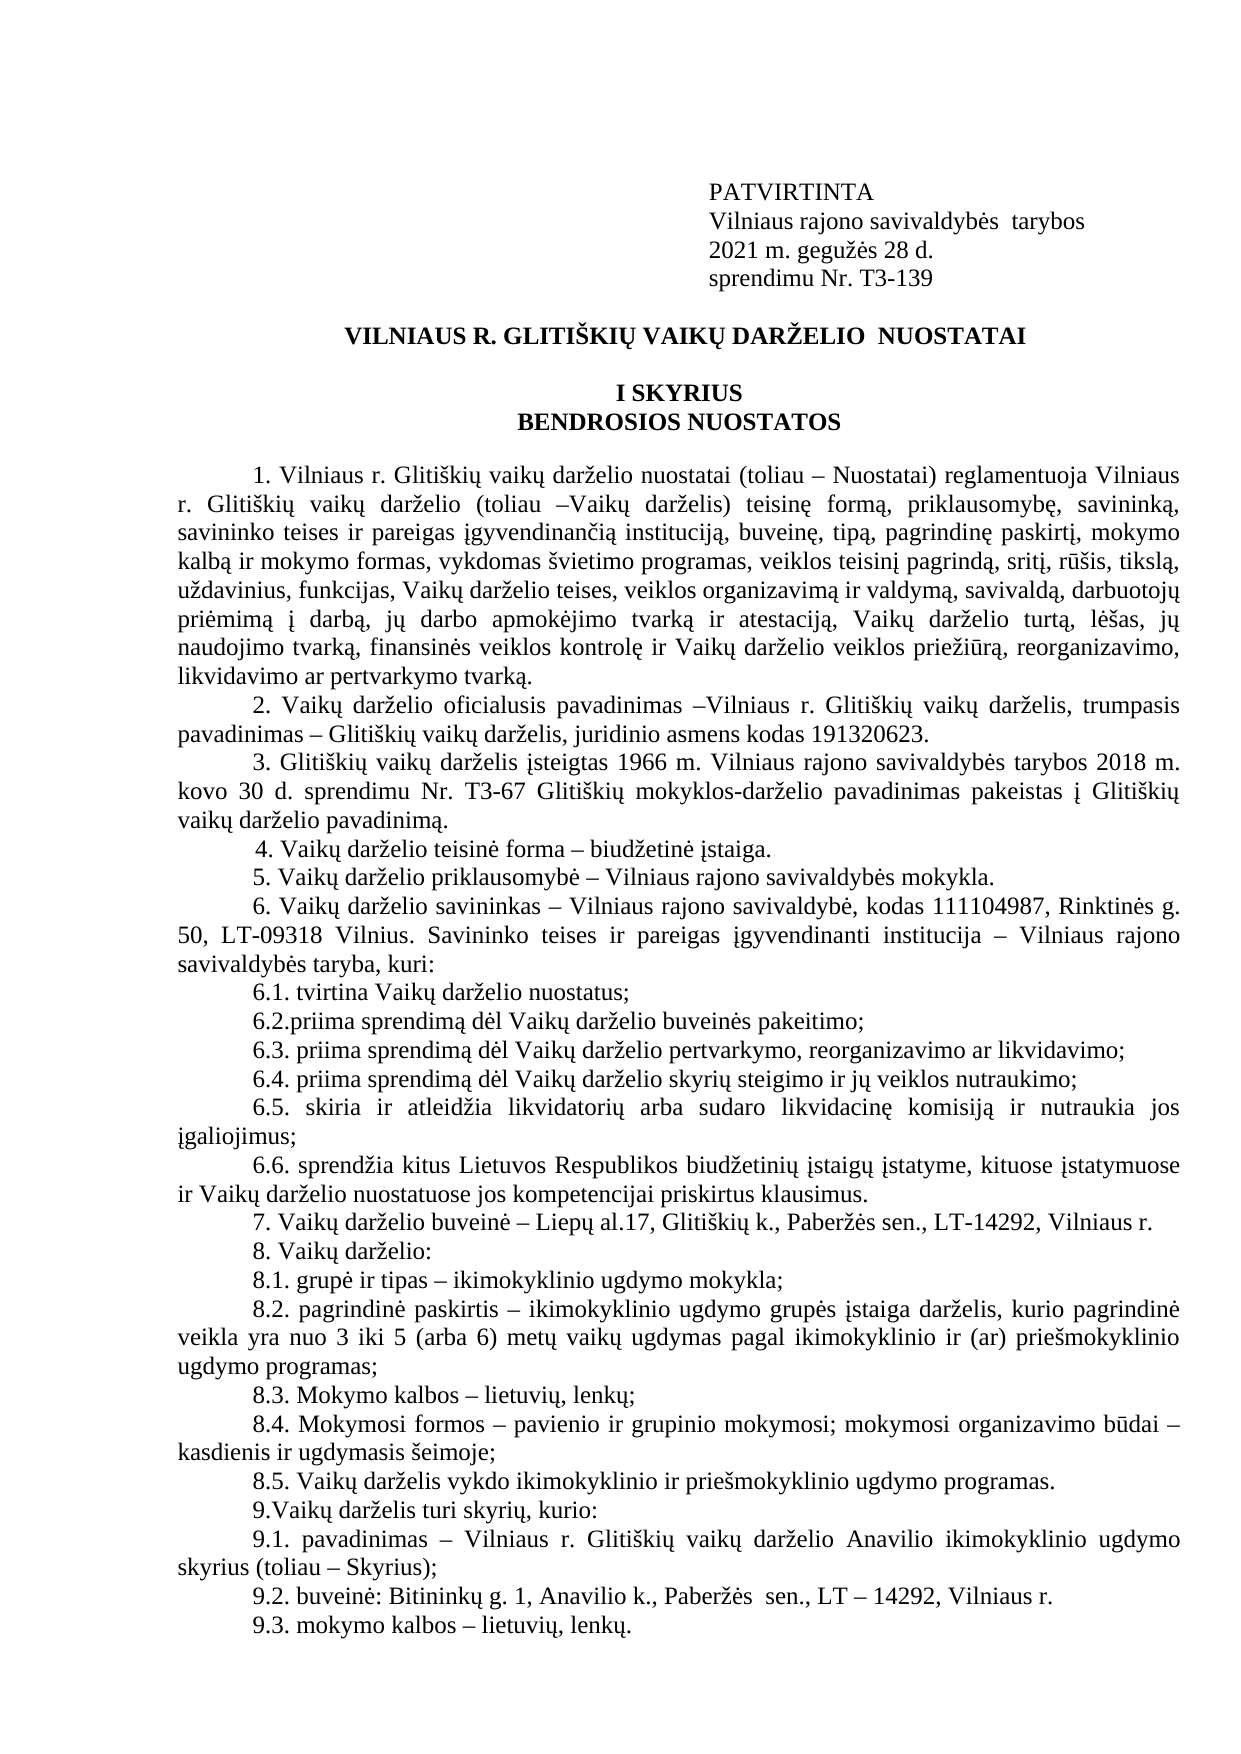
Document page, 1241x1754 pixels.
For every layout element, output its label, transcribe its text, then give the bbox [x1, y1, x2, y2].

text 6.5. skiria ir atleidžia likvidatorių arba sudaro likvidacinę komisiją ir nutraukia jos įgaliojimus; [177, 1092, 1181, 1150]
text 6.1. tvirtina Vaikų darželio nuostatus; [177, 977, 1181, 1006]
text 2. Vaikų darželio oficialusis pavadinimas –Vilniaus r. Glitiškių vaikų darželis, trumpasis pavadinimas – Glitiškių vaikų darželis, juridinio asmens kodas 191320623. [177, 690, 1181, 747]
text 3. Glitiškių vaikų darželis įsteigtas 1966 m. Vilniaus rajono savivaldybės tarybos 2018 m. kovo 30 d. sprendimu Nr. T3-67 Glitiškių mokyklos-darželio pavadinimas pakeistas į Glitiškių vaikų darželio pavadinimą. [177, 747, 1181, 834]
text PATVIRTINTA [177, 177, 1181, 206]
text 8. Vaikų darželio: [177, 1236, 1181, 1265]
text 9.3. mokymo kalbos – lietuvių, lenkų. [177, 1610, 1181, 1639]
text 9.2. buveinė: Bitininkų g. 1, Anavilio k., Paberžės sen., LT – 14292, Vilniaus r. [177, 1581, 1181, 1610]
text 5. Vaikų darželio priklausomybė – Vilniaus rajono savivaldybės mokykla. [177, 862, 1181, 891]
text BENDROSIOS NUOSTATOS [177, 407, 1181, 436]
text 6.6. sprendžia kitus Lietuvos Respublikos biudžetinių įstaigų įstatyme, kituose įstatymuose ir Vaikų darželio nuostatuose jos kompetencijai priskirtus klausimus. [177, 1150, 1181, 1207]
text 7. Vaikų darželio buveinė – Liepų al.17, Glitiškių k., Paberžės sen., LT-14292, Vilniaus r. [177, 1207, 1181, 1236]
text 2021 m. gegužės 28 d. [177, 235, 1181, 263]
text 6. Vaikų darželio savininkas – Vilniaus rajono savivaldybė, kodas 111104987, Rinktinės g. 50, LT-09318 Vilnius. Savininko teises ir pareigas įgyvendinanti institucija – Vilniaus rajono savivaldybės taryba, kuri: [177, 891, 1181, 977]
text sprendimu Nr. T3-139 [177, 263, 1181, 292]
text 1. Vilniaus r. Glitiškių vaikų darželio nuostatai (toliau – Nuostatai) reglamentuoja Vilniaus r. Glitiškių vaikų darželio (toliau –Vaikų darželis) teisinę formą, priklausomybę, savininką, savininko teises ir pareigas įgyvendinančią instituciją, buveinę, tipą, pagrindinę paskirtį, mokymo kalbą ir mokymo formas, vykdomas švietimo programas, veiklos teisinį pagrindą, sritį, rūšis, tikslą, uždavinius, funkcijas, Vaikų darželio teises, veiklos organizavimą ir valdymą, savivaldą, darbuotojų priėmimą į darbą, jų darbo apmokėjimo tvarką ir atestaciją, Vaikų darželio turtą, lėšas, jų naudojimo tvarką, finansinės veiklos kontrolę ir Vaikų darželio veiklos priežiūrą, reorganizavimo, likvidavimo ar pertvarkymo tvarką. [177, 460, 1181, 690]
text 6.2.priima sprendimą dėl Vaikų darželio buveinės pakeitimo; [177, 1006, 1181, 1035]
text VILNIAUS R. GLITIŠKIŲ VAIKŲ DARŽELIO NUOSTATAI [190, 321, 1181, 350]
text I SKYRIUS [177, 378, 1181, 407]
text 8.4. Mokymosi formos – pavienio ir grupinio mokymosi; mokymosi organizavimo būdai – kasdienis ir ugdymasis šeimoje; [177, 1409, 1181, 1466]
text 6.4. priima sprendimą dėl Vaikų darželio skyrių steigimo ir jų veiklos nutraukimo; [177, 1064, 1181, 1092]
text 9.Vaikų darželis turi skyrių, kurio: [177, 1495, 1181, 1524]
text 8.1. grupė ir tipas – ikimokyklinio ugdymo mokykla; [177, 1265, 1181, 1294]
text Vilniaus rajono savivaldybės tarybos [177, 206, 1181, 235]
text 4. Vaikų darželio teisinė forma – biudžetinė įstaiga. [177, 834, 1181, 862]
text 8.2. pagrindinė paskirtis – ikimokyklinio ugdymo grupės įstaiga darželis, kurio pagrindinė veikla yra nuo 3 iki 5 (arba 6) metų vaikų ugdymas pagal ikimokyklinio ir (ar) priešmokyklinio ugdymo programas; [177, 1294, 1181, 1380]
text 6.3. priima sprendimą dėl Vaikų darželio pertvarkymo, reorganizavimo ar likvidavimo; [177, 1035, 1181, 1064]
text 8.3. Mokymo kalbos – lietuvių, lenkų; [177, 1380, 1181, 1409]
text 8.5. Vaikų darželis vykdo ikimokyklinio ir priešmokyklinio ugdymo programas. [177, 1466, 1181, 1495]
text 9.1. pavadinimas – Vilniaus r. Glitiškių vaikų darželio Anavilio ikimokyklinio ugdymo skyrius (toliau – Skyrius); [177, 1524, 1181, 1581]
